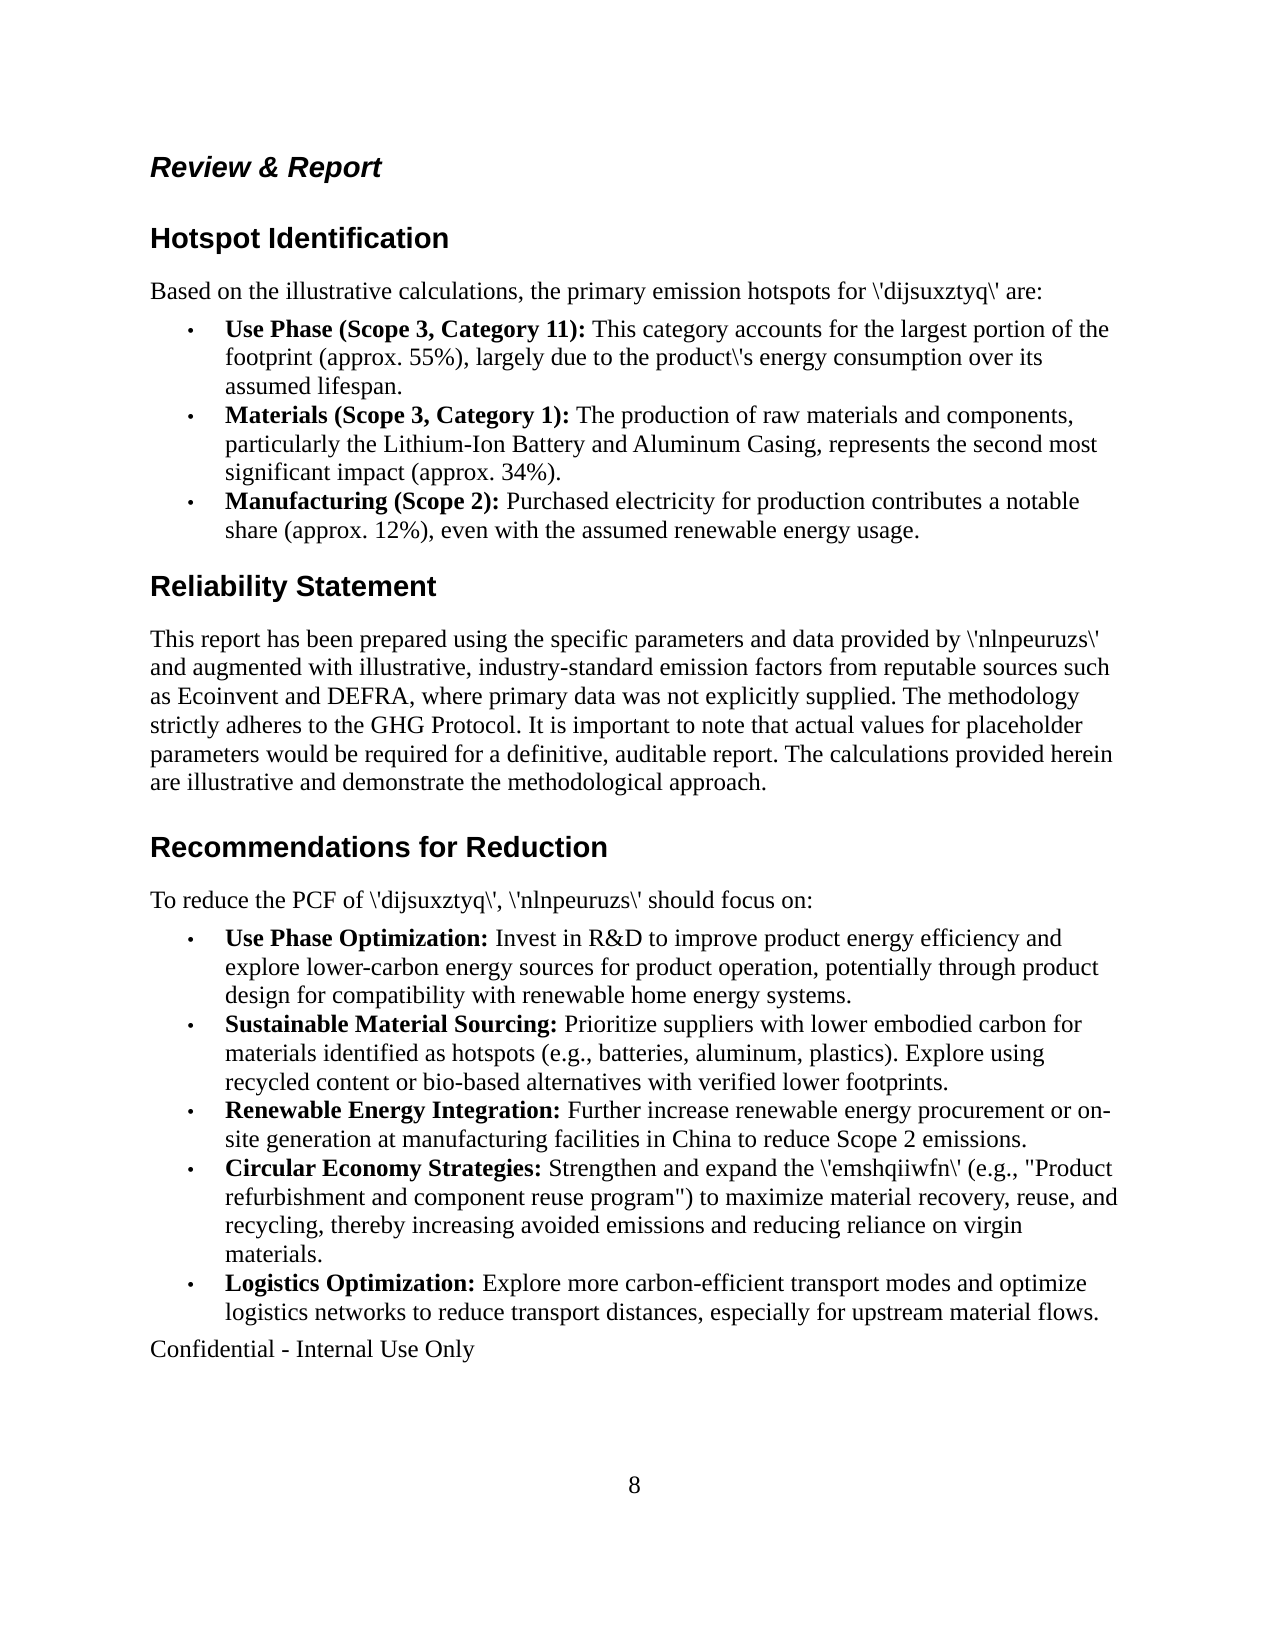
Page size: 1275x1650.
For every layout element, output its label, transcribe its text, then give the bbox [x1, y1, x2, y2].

text This report has been prepared using the specific parameters and data provided by \'nlnpeuruzs\' and augmented with illustrative, industry-standard emission factors from reputable sources such as Ecoinvent and DEFRA, where primary data was not explicitly supplied. The methodology strictly adheres to the GHG Protocol. It is important to note that actual values for placeholder parameters would be required for a definitive, auditable report. The calculations provided herein are illustrative and demonstrate the methodological approach. [150, 624, 1125, 796]
list Use Phase Optimization: Invest in R&D to improve product energy efficiency and explore lower-carbon energy sources for product operation, potentially through product design for compatibility with renewable home energy systems. [187, 923, 1125, 1009]
list Circular Economy Strategies: Strengthen and expand the \'emshqiiwfn\' (e.g., "Product refurbishment and component reuse program") to maximize material recovery, reuse, and recycling, thereby increasing avoided emissions and reducing reliance on virgin materials. [187, 1153, 1125, 1268]
list Use Phase (Scope 3, Category 11): This category accounts for the largest portion of the footprint (approx. 55%), largely due to the product\'s energy consumption over its assumed lifespan. [187, 314, 1125, 400]
subtitle Review & Report [150, 150, 1125, 183]
list Materials (Scope 3, Category 1): The production of raw materials and components, particularly the Lithium-Ion Battery and Aluminum Casing, represents the second most significant impact (approx. 34%). [187, 400, 1125, 486]
text To reduce the PCF of \'dijsuxztyq\', \'nlnpeuruzs\' should focus on: [150, 885, 1125, 914]
subtitle Hotspot Identification [150, 221, 1125, 254]
list Renewable Energy Integration: Further increase renewable energy procurement or on-site generation at manufacturing facilities in China to reduce Scope 2 emissions. [187, 1095, 1125, 1153]
list Sustainable Material Sourcing: Prioritize suppliers with lower embodied carbon for materials identified as hotspots (e.g., batteries, aluminum, plastics). Explore using recycled content or bio-based alternatives with verified lower footprints. [187, 1009, 1125, 1095]
text Confidential - Internal Use Only [150, 1334, 1125, 1363]
text Based on the illustrative calculations, the primary emission hotspots for \'dijsuxztyq\' are: [150, 276, 1125, 305]
subtitle Recommendations for Reduction [150, 830, 1125, 864]
list Manufacturing (Scope 2): Purchased electricity for production contributes a notable share (approx. 12%), even with the assumed renewable energy usage. [187, 486, 1125, 544]
subtitle Reliability Statement [150, 569, 1125, 602]
list Logistics Optimization: Explore more carbon-efficient transport modes and optimize logistics networks to reduce transport distances, especially for upstream material flows. [187, 1268, 1125, 1325]
